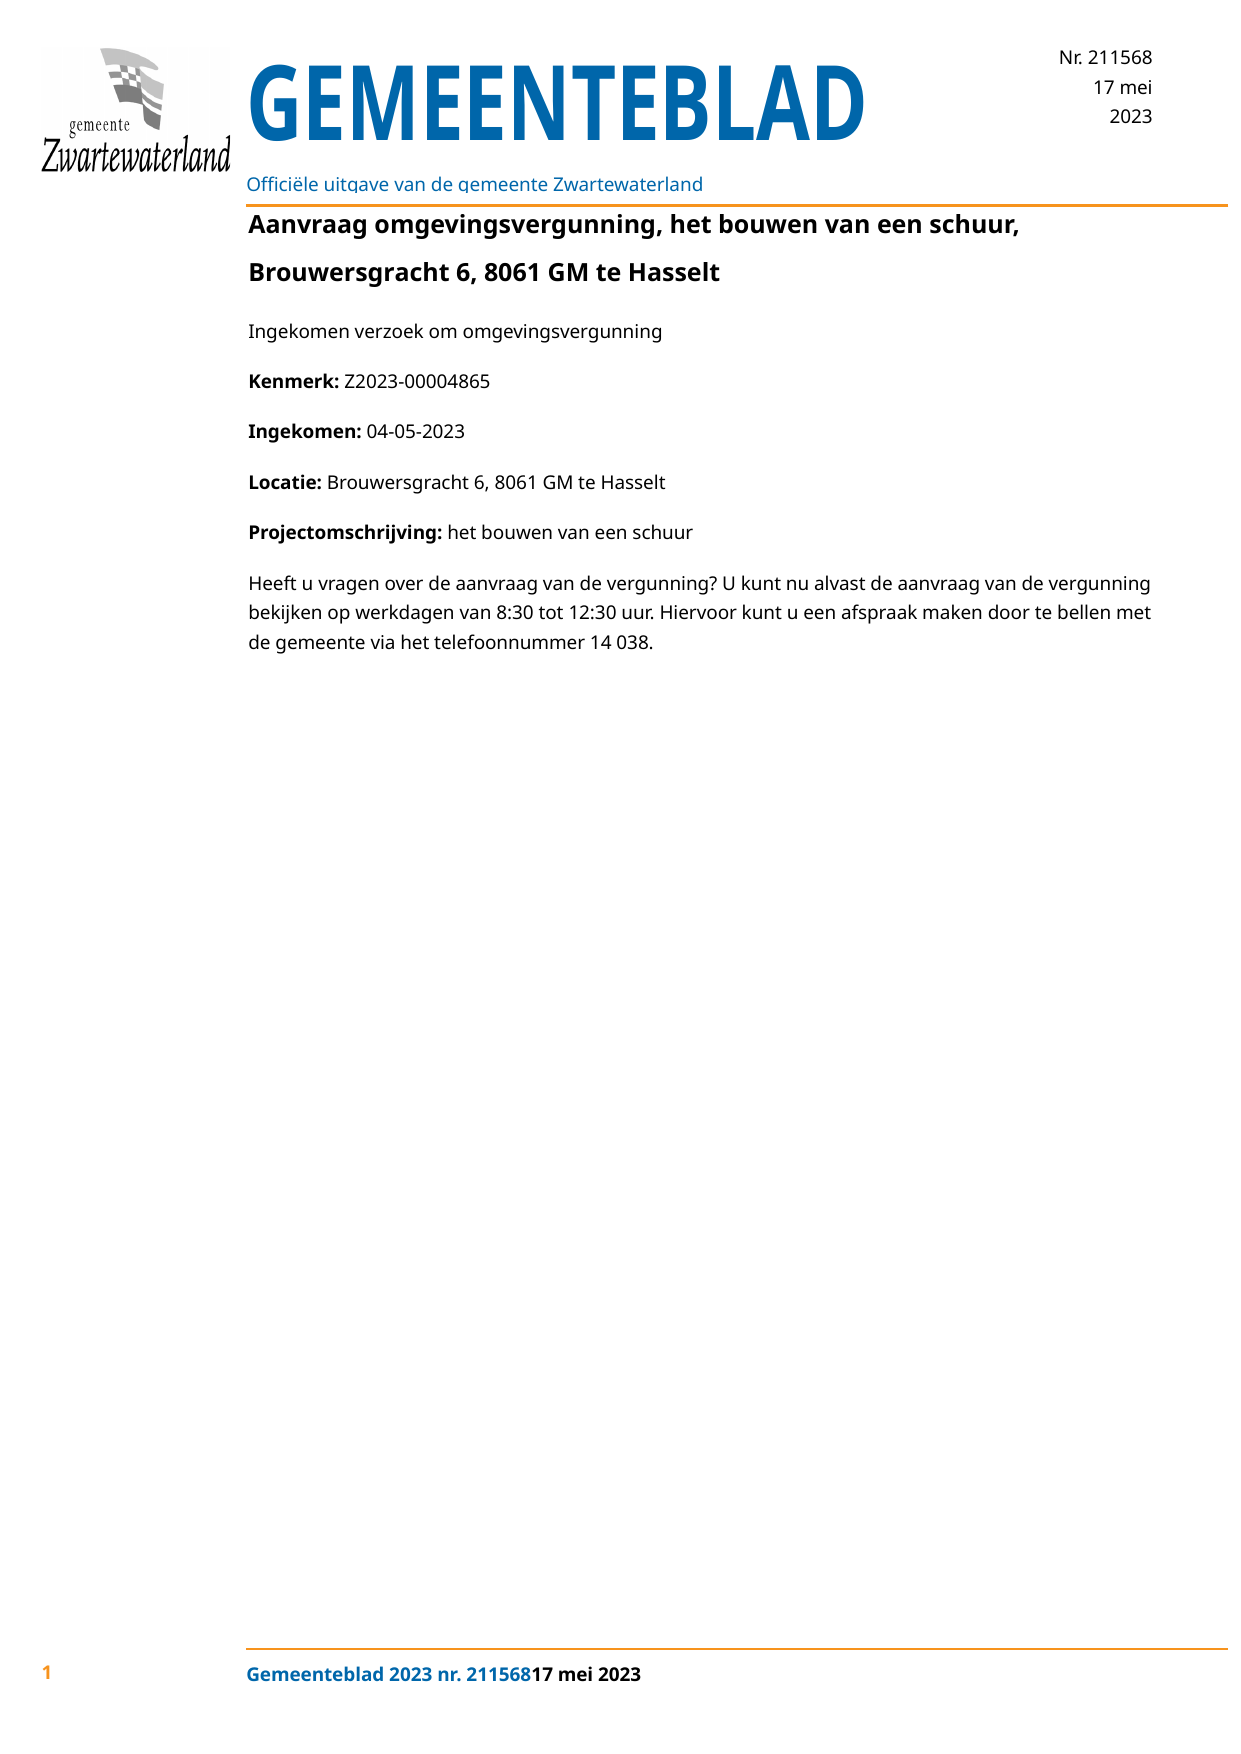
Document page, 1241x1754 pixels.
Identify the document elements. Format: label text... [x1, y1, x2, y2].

text Ingekomen verzoek om omgevingsvergunning [248, 318, 1152, 344]
text Ingekomen: 04-05-2023 [248, 419, 1152, 444]
text Kenmerk: Z2023-00004865 [248, 368, 1152, 394]
text Heeft u vragen over de aanvraag van de vergunning? U kunt nu alvast de aanvraag van de vergunning bekijken op werkdagen van 8:30 tot 12:30 uur. Hiervoor kunt u een afspraak maken door te bellen met de gemeente via het telefoonnummer 14 038. [248, 570, 1152, 655]
text Projectomschrijving: het bouwen van een schuur [248, 519, 1152, 545]
picture [41, 47, 231, 172]
text Aanvraag omgevingsvergunning, het bouwen van een schuur, Brouwersgracht 6, 8061 GM te Hasselt [248, 207, 1152, 288]
text Locatie: Brouwersgracht 6, 8061 GM te Hasselt [248, 469, 1152, 495]
